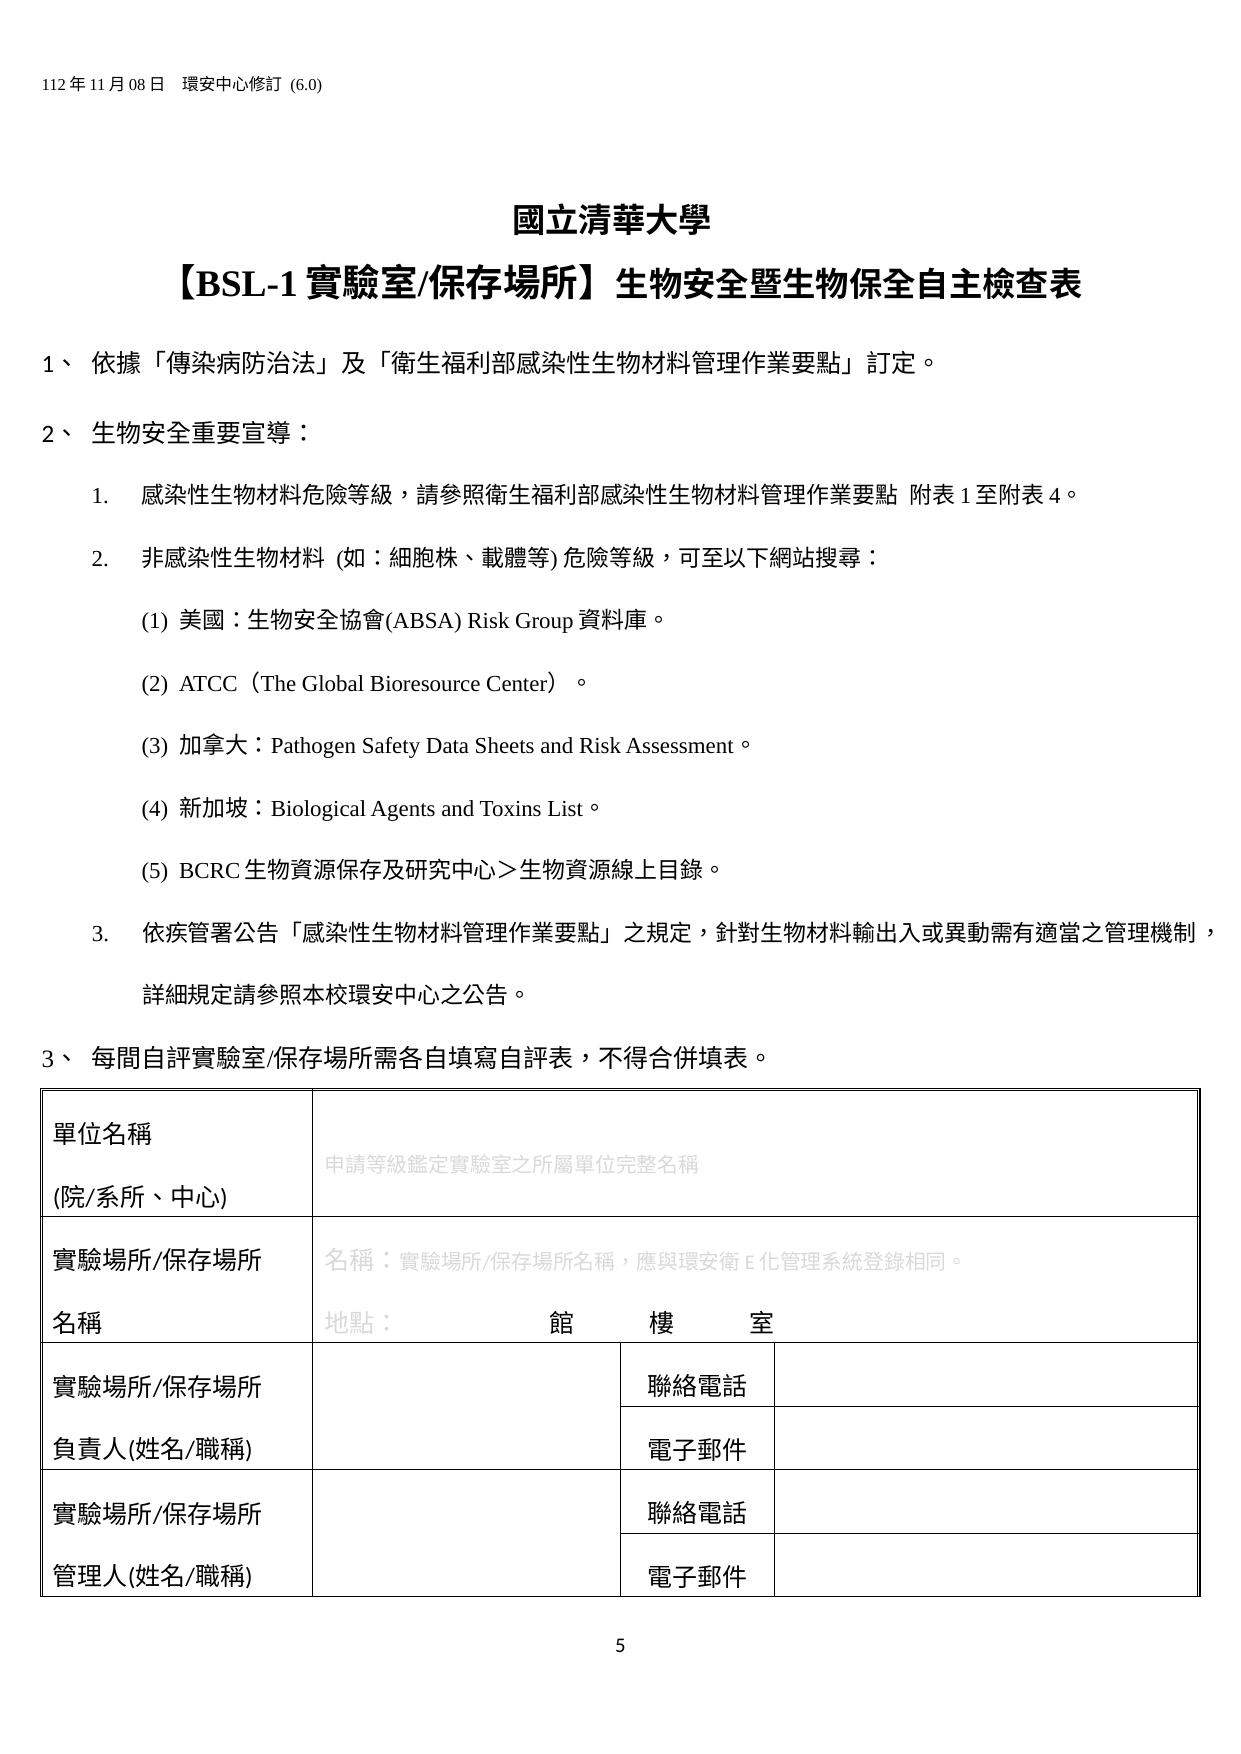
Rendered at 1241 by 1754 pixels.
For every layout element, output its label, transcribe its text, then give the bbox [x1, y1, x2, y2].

table_cell [313, 1470, 620, 1596]
list 每間自評實驗室/保存場所需各自填寫自評表，不得合併填表。 [41, 1015, 1199, 1077]
table_cell [775, 1534, 1197, 1596]
table_cell 實驗場所/保存場所 管理人(姓名/職稱) [43, 1470, 312, 1596]
list 非感染性生物材料 (如：細胞株、載體等) 危險等級，可至以下網站搜尋： [91, 515, 1199, 577]
table_cell 實驗場所/保存場所 名稱 [43, 1217, 312, 1342]
text 【BSL-1實驗室/保存場所】生物安全暨生物保全自主檢查表 [41, 239, 1199, 301]
table_header 申請等級鑑定實驗室之所屬單位完整名稱 [313, 1091, 1197, 1216]
list 依疾管署公告「感染性生物材料管理作業要點」之規定，針對生物材料輸出入或異動需有適當之管理機制，詳細規定請參照本校環安中心之公告。 [92, 890, 1199, 1015]
table_cell [313, 1343, 620, 1469]
table_cell [775, 1407, 1197, 1469]
table_cell 聯絡電話 [621, 1470, 774, 1533]
list 新加坡：Biological Agents and Toxins List。 [1150, 765, 1199, 827]
table_header 單位名稱 (院/系所、中心) [43, 1091, 312, 1216]
list BCRC生物資源保存及研究中心＞生物資源線上目錄。 [1150, 827, 1199, 890]
table_cell [775, 1343, 1197, 1406]
table_cell [775, 1470, 1197, 1533]
table_cell 聯絡電話 [621, 1343, 774, 1406]
list 依據「傳染病防治法」及「衛生福利部感染性生物材料管理作業要點」訂定。 [41, 320, 1199, 382]
table_cell 實驗場所/保存場所 負責人(姓名/職稱) [43, 1343, 312, 1469]
table_cell 電子郵件 [621, 1534, 774, 1596]
list ATCC（The Global Bioresource Center）。 [141, 640, 1199, 702]
list 美國：生物安全協會(ABSA) Risk Group資料庫。 [141, 577, 1199, 640]
list 感染性生物材料危險等級，請參照衛生福利部感染性生物材料管理作業要點 附表1至附表4。 [91, 452, 1199, 515]
table_cell 電子郵件 [621, 1407, 774, 1469]
text 國立清華大學 [41, 176, 1199, 239]
list 加拿大：Pathogen Safety Data Sheets and Risk Assessment。 [1150, 702, 1199, 765]
table_cell 名稱：實驗場所/保存場所名稱，應與環安衛E化管理系統登錄相同。 地點： 館 樓 室 [313, 1217, 1197, 1342]
list 生物安全重要宣導： [41, 390, 1199, 452]
